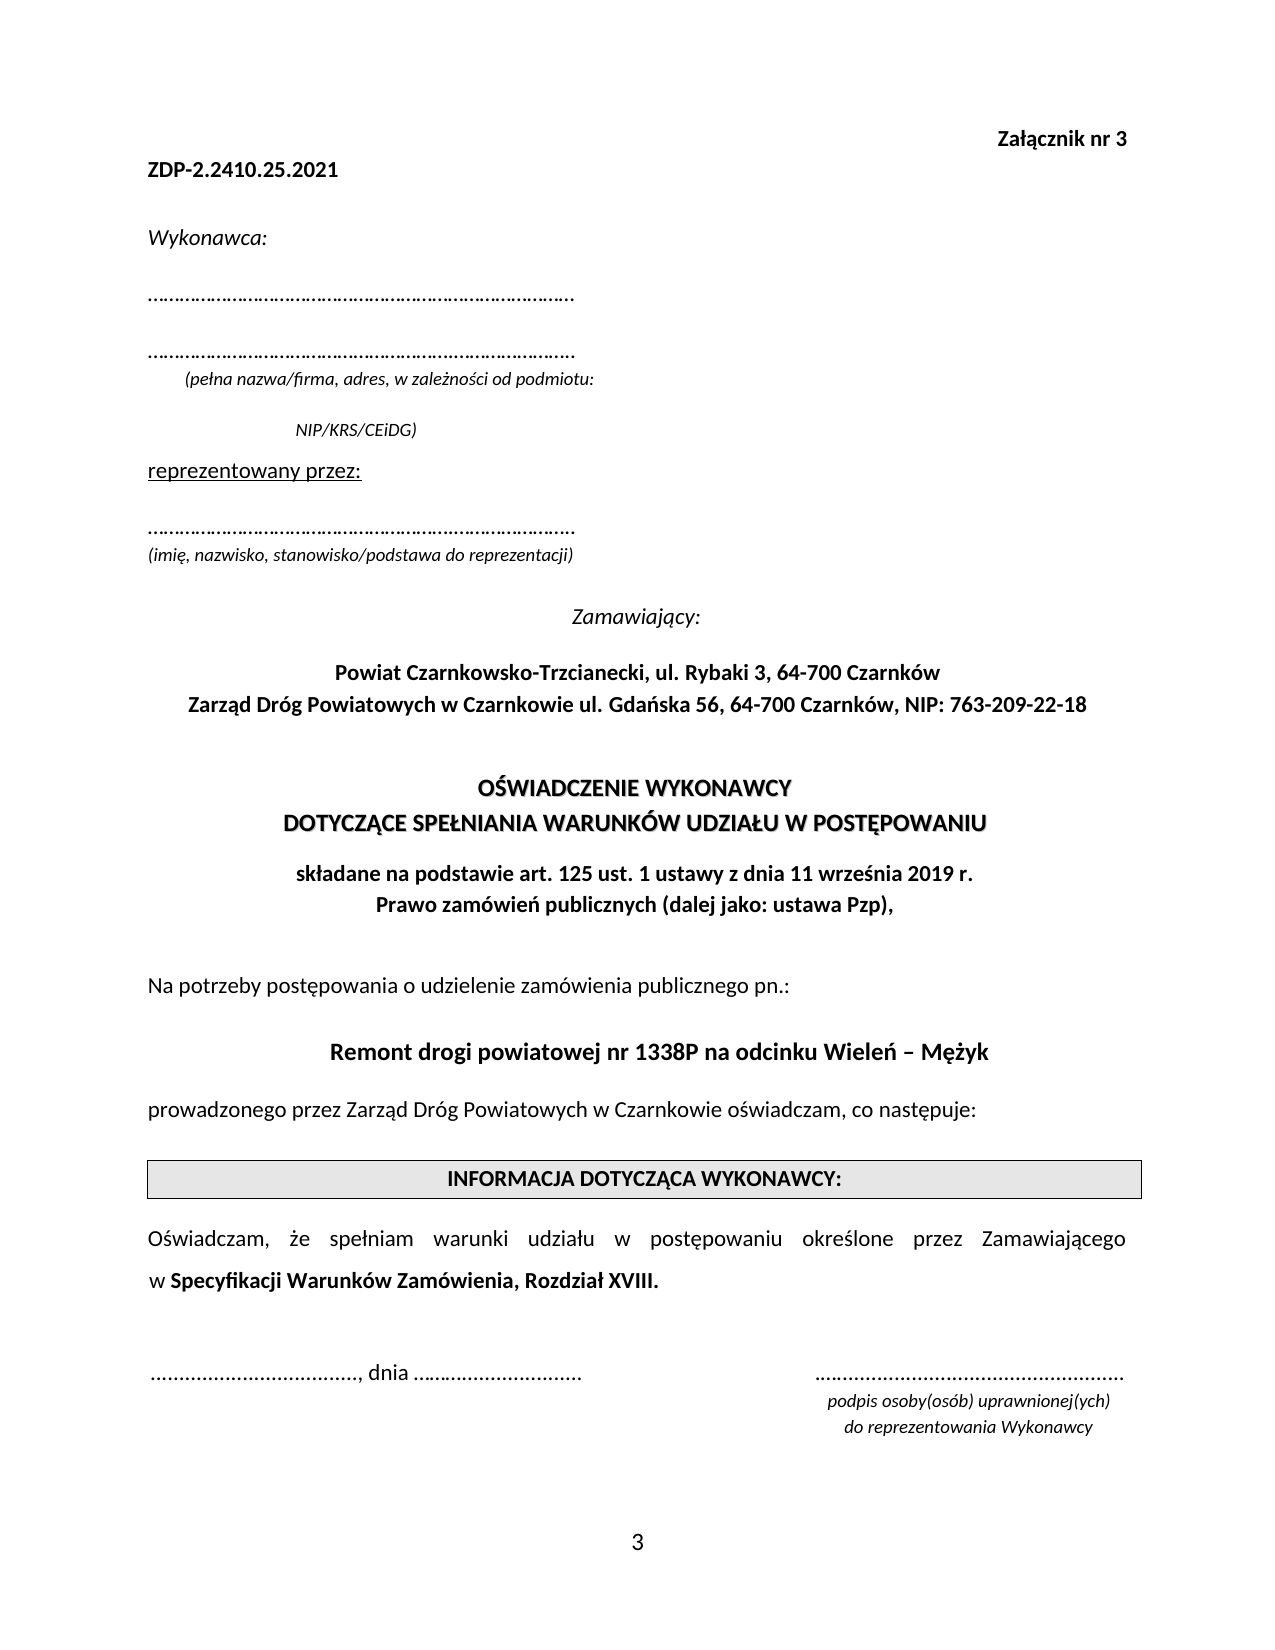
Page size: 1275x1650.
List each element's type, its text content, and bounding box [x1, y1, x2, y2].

text podpis osoby(osób) uprawnionej(ych) [812, 1389, 1127, 1412]
text Zamawiający: [148, 602, 1127, 630]
text Na potrzeby postępowania o udzielenie zamówienia publicznego pn.: [148, 971, 1131, 999]
text Prawo zamówień publicznych (dalej jako: ustawa Pzp), [148, 890, 1127, 918]
text (pełna nazwa/firma, adres, w zależności od podmiotu: [148, 367, 738, 415]
text ...................................., dnia ………..................... .….................................................. [148, 1358, 1127, 1386]
text ……………………………………………………………………… [148, 279, 1127, 307]
table_header INFORMACJA DOTYCZĄCA WYKONAWCY: [148, 1161, 1141, 1198]
text OŚWIADCZENIE WYKONAWCY DOTYCZĄCE SPEŁNIANIA WARUNKÓW UDZIAŁU W POSTĘPOWANIU [148, 772, 1127, 838]
text do reprezentowania Wykonawcy [148, 1415, 1127, 1438]
text (imię, nazwisko, stanowisko/podstawa do reprezentacji) [148, 544, 665, 567]
text ………………………………………………….………………….. [148, 336, 1127, 364]
text Remont drogi powiatowej nr 1338P na odcinku Wieleń – Mężyk [192, 1036, 1127, 1067]
text NIP/KRS/CEiDG) [148, 418, 738, 441]
text reprezentowany przez: [148, 456, 1127, 484]
text Wykonawca: [148, 223, 1127, 251]
text składane na podstawie art. 125 ust. 1 ustawy z dnia 11 września 2019 r. [148, 859, 1127, 887]
text Oświadczam, że spełniam warunki udziału w postępowaniu określone przez Zamawiającego w Specyfikacji Warunków Zamówienia, Rozdział XVIII. [148, 1224, 1127, 1294]
text ZDP-2.2410.25.2021 [148, 155, 1127, 183]
text prowadzonego przez Zarząd Dróg Powiatowych w Czarnkowie oświadczam, co następuje: [148, 1095, 1131, 1123]
text ………………………………………………….………………….. [148, 512, 664, 540]
text Powiat Czarnkowsko-Trzcianecki, ul. Rybaki 3, 64-700 Czarnków Zarząd Dróg Powiatowych w Czarnkowie ul. Gdańska 56, 64‑700 Czarnków, NIP: 763-209-22-18 [148, 658, 1127, 718]
text Załącznik nr 3 [148, 124, 1127, 152]
